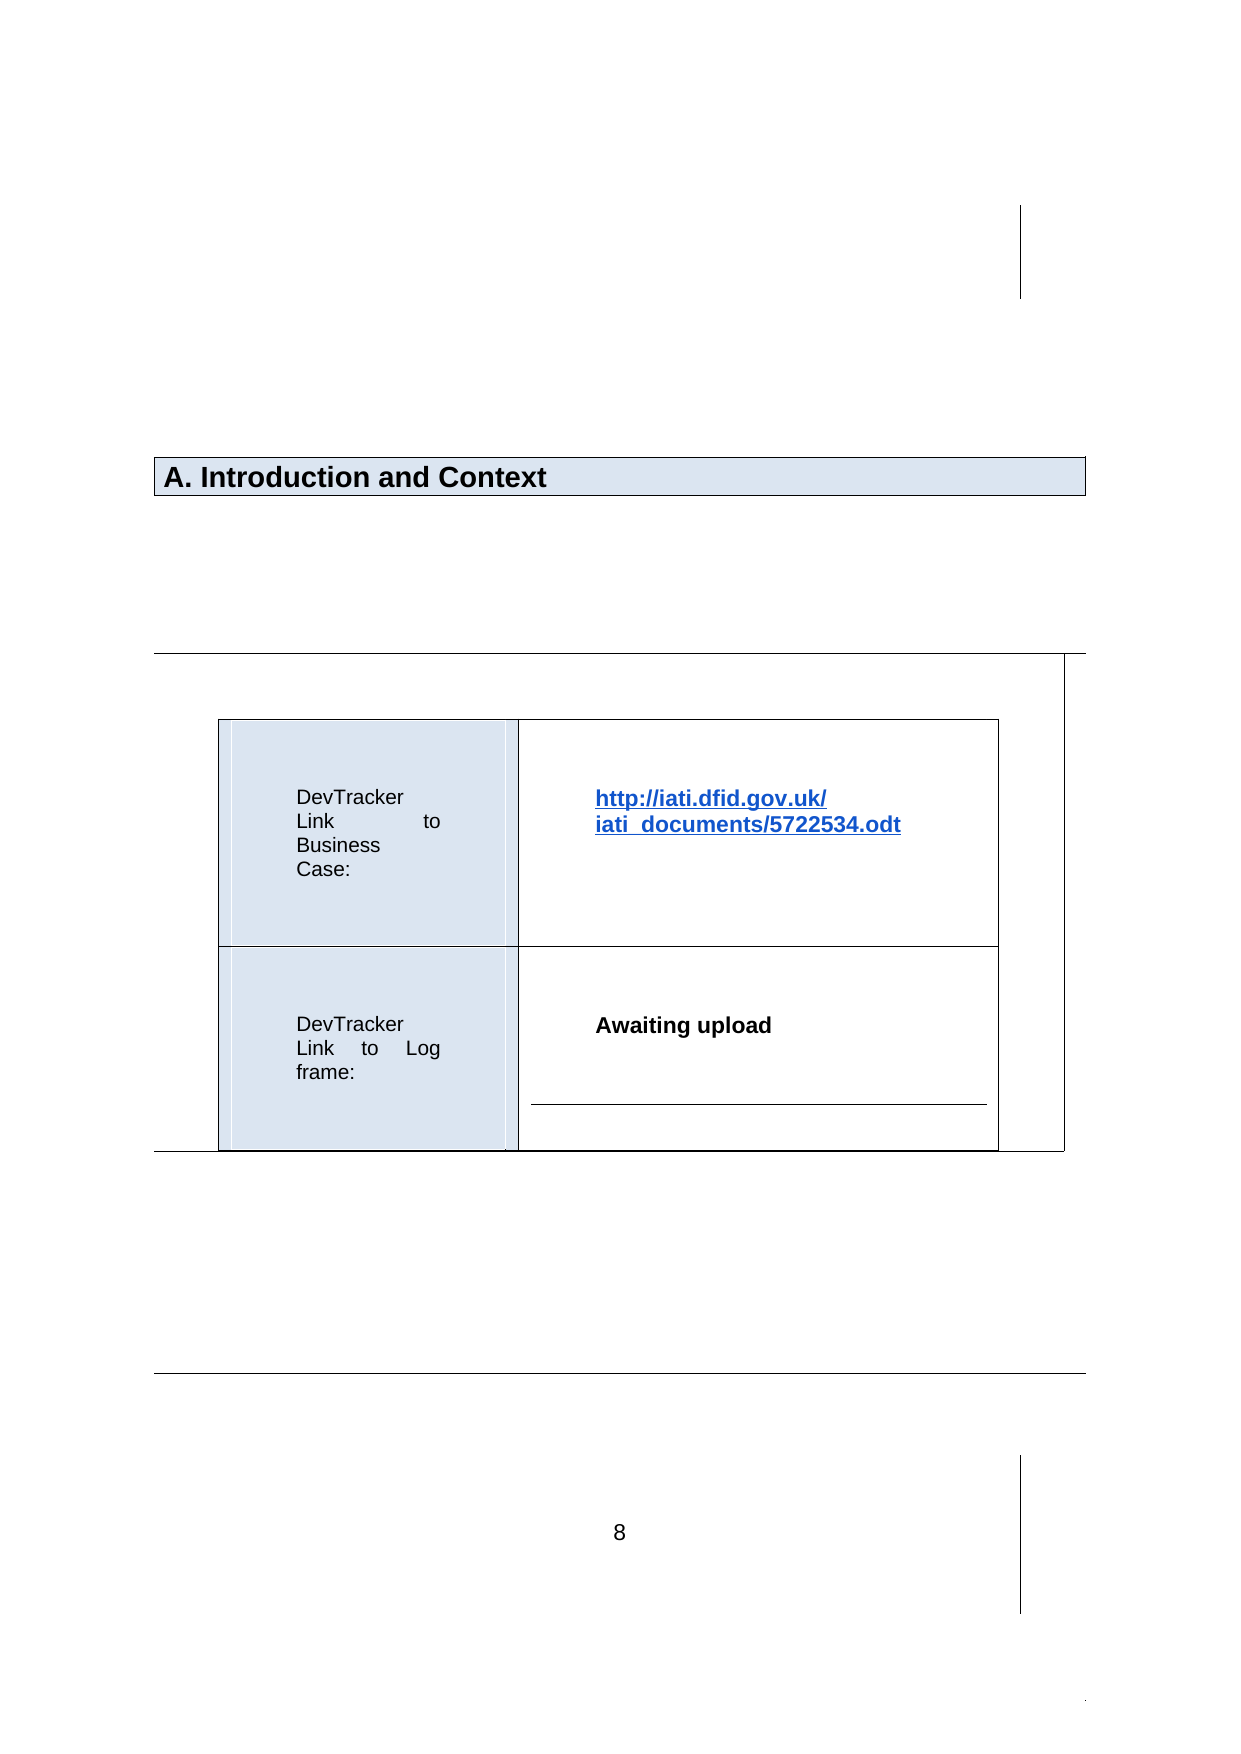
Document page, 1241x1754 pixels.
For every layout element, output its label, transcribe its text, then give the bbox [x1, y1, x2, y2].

table_cell [506, 947, 518, 1150]
table_header [219, 720, 231, 946]
table_header [506, 720, 518, 946]
table_cell [219, 947, 231, 1150]
text A. Introduction and Context [155, 458, 1085, 495]
table_header DevTracker Link to Business Case: [232, 721, 505, 945]
table_cell Awaiting upload [519, 947, 998, 1150]
table_header http://iati.dfid.gov.uk/iati_documents/5722534.odt [519, 720, 998, 946]
table_cell DevTracker Link to Log frame: [232, 948, 505, 1149]
